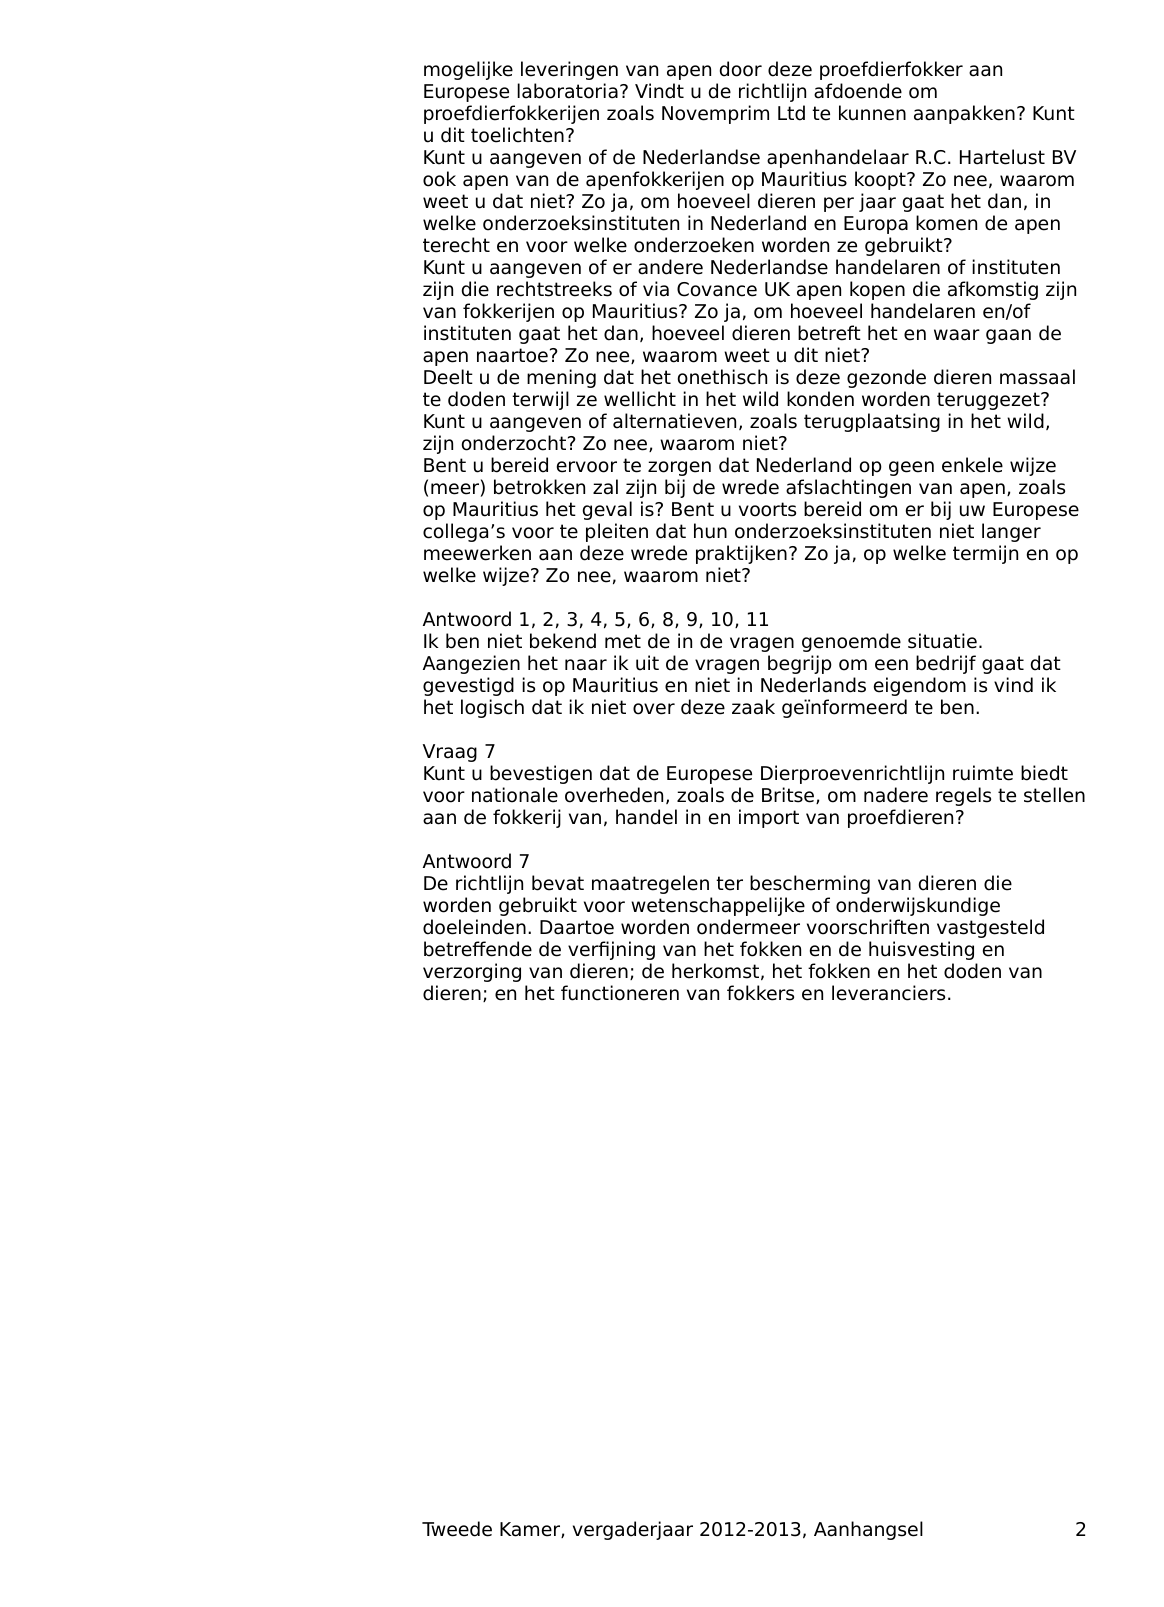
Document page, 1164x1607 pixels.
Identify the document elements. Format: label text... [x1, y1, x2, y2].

text Kunt u bevestigen dat de Europese Dierproevenrichtlijn ruimte biedt voor nationale overheden, zoals de Britse, om nadere regels te stellen aan de fokkerij van, handel in en import van proefdieren? [422, 763, 1087, 829]
text mogelijke leveringen van apen door deze proefdierfokker aan Europese laboratoria? Vindt u de richtlijn afdoende om proefdierfokkerijen zoals Novemprim Ltd te kunnen aanpakken? Kunt u dit toelichten? [422, 59, 1087, 147]
text Ik ben niet bekend met de in de vragen genoemde situatie. Aangezien het naar ik uit de vragen begrijp om een bedrijf gaat dat gevestigd is op Mauritius en niet in Nederlands eigendom is vind ik het logisch dat ik niet over deze zaak geïnformeerd te ben. [422, 631, 1087, 719]
text Deelt u de mening dat het onethisch is deze gezonde dieren massaal te doden terwijl ze wellicht in het wild konden worden teruggezet? Kunt u aangeven of alternatieven, zoals terugplaatsing in het wild, zijn onderzocht? Zo nee, waarom niet? [422, 367, 1087, 455]
text Kunt u aangeven of de Nederlandse apenhandelaar R.C. Hartelust BV ook apen van de apenfokkerijen op Mauritius koopt? Zo nee, waarom weet u dat niet? Zo ja, om hoeveel dieren per jaar gaat het dan, in welke onderzoeksinstituten in Nederland en Europa komen de apen terecht en voor welke onderzoeken worden ze gebruikt? [422, 147, 1087, 257]
text Antwoord 1, 2, 3, 4, 5, 6, 8, 9, 10, 11 [422, 609, 1087, 631]
text De richtlijn bevat maatregelen ter bescherming van dieren die worden gebruikt voor wetenschappelijke of onderwijskundige doeleinden. Daartoe worden ondermeer voorschriften vastgesteld betreffende de verfijning van het fokken en de huisvesting en verzorging van dieren; de herkomst, het fokken en het doden van dieren; en het functioneren van fokkers en leveranciers. [422, 873, 1087, 1005]
text Kunt u aangeven of er andere Nederlandse handelaren of instituten zijn die rechtstreeks of via Covance UK apen kopen die afkomstig zijn van fokkerijen op Mauritius? Zo ja, om hoeveel handelaren en/of instituten gaat het dan, hoeveel dieren betreft het en waar gaan de apen naartoe? Zo nee, waarom weet u dit niet? [422, 257, 1087, 367]
text Vraag 7 [422, 741, 1087, 763]
text Antwoord 7 [422, 851, 1087, 873]
text Bent u bereid ervoor te zorgen dat Nederland op geen enkele wijze (meer) betrokken zal zijn bij de wrede afslachtingen van apen, zoals op Mauritius het geval is? Bent u voorts bereid om er bij uw Europese collega’s voor te pleiten dat hun onderzoeksinstituten niet langer meewerken aan deze wrede praktijken? Zo ja, op welke termijn en op welke wijze? Zo nee, waarom niet? [422, 455, 1087, 587]
